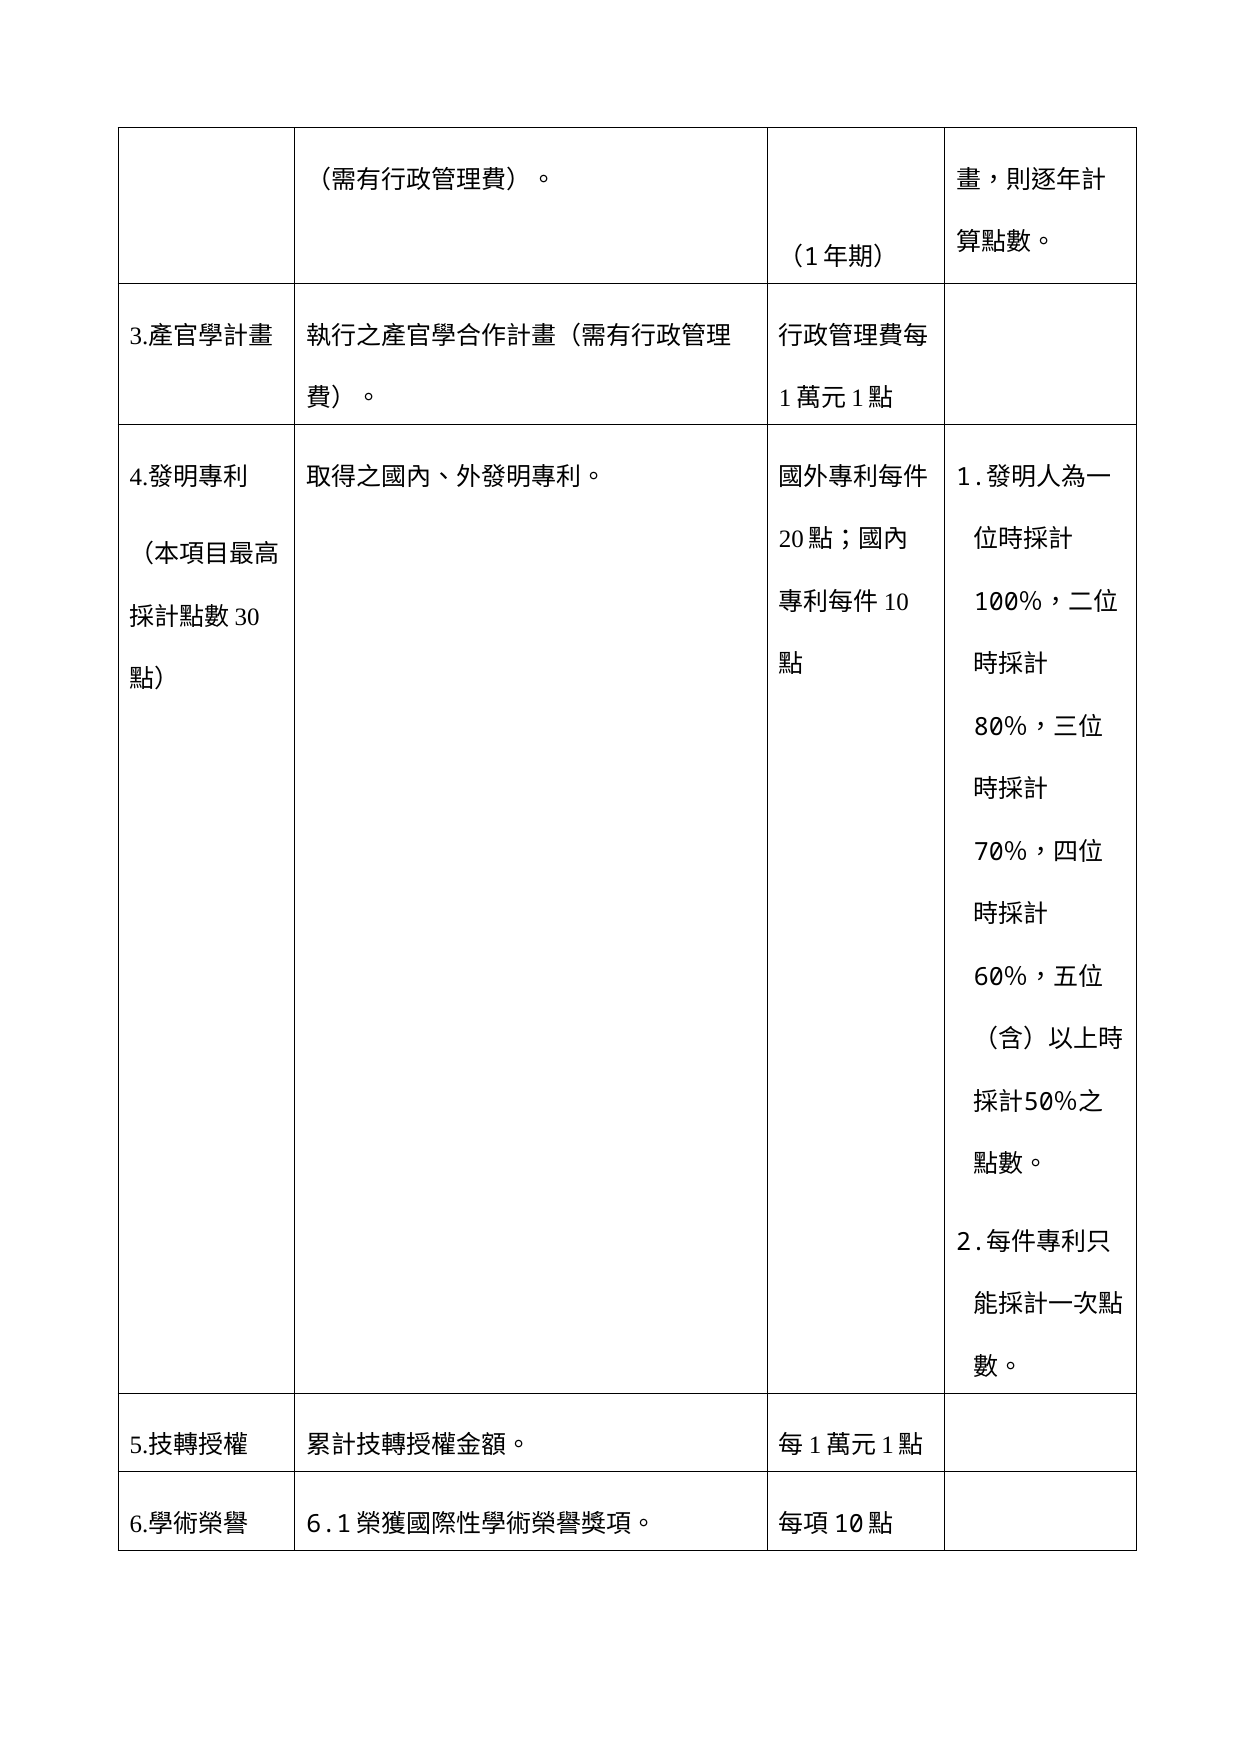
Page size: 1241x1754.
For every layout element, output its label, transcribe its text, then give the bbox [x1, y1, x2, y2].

table_cell （1年期） [768, 128, 944, 283]
table_cell 5.技轉授權 [119, 1394, 294, 1471]
table_cell 每項10點 [768, 1472, 944, 1550]
table_cell [945, 284, 1136, 424]
table_cell 行政管理費每1萬元1點 [768, 284, 944, 424]
table_cell 累計技轉授權金額。 [295, 1394, 767, 1471]
table_cell 取得之國內、外發明專利。 [295, 425, 767, 1393]
table_cell 國外專利每件20點；國內專利每件10點 [768, 425, 944, 1393]
table_cell 4.發明專利 （本項目最高採計點數30點） [119, 425, 294, 1393]
table_cell 執行之產官學合作計畫（需有行政管理費）。 [295, 284, 767, 424]
table_cell [945, 1394, 1136, 1471]
table_cell [945, 1472, 1136, 1550]
table_cell 每1萬元1點 [768, 1394, 944, 1471]
table_cell 畫，則逐年計算點數。 [945, 128, 1136, 283]
table_cell 6.1榮獲國際性學術榮譽獎項。 [295, 1472, 767, 1550]
table_cell 1.發明人為一位時採計100％，二位時採計80％，三位時採計70％，四位時採計60％，五位（含）以上時採計50％之點數。 2.每件專利只能採計一次點數。 [945, 425, 1136, 1393]
table_cell 3.產官學計畫 [119, 284, 294, 424]
table_cell 6.學術榮譽 [119, 1472, 294, 1550]
table_cell （需有行政管理費）。 [295, 128, 767, 283]
table_cell [119, 128, 294, 283]
